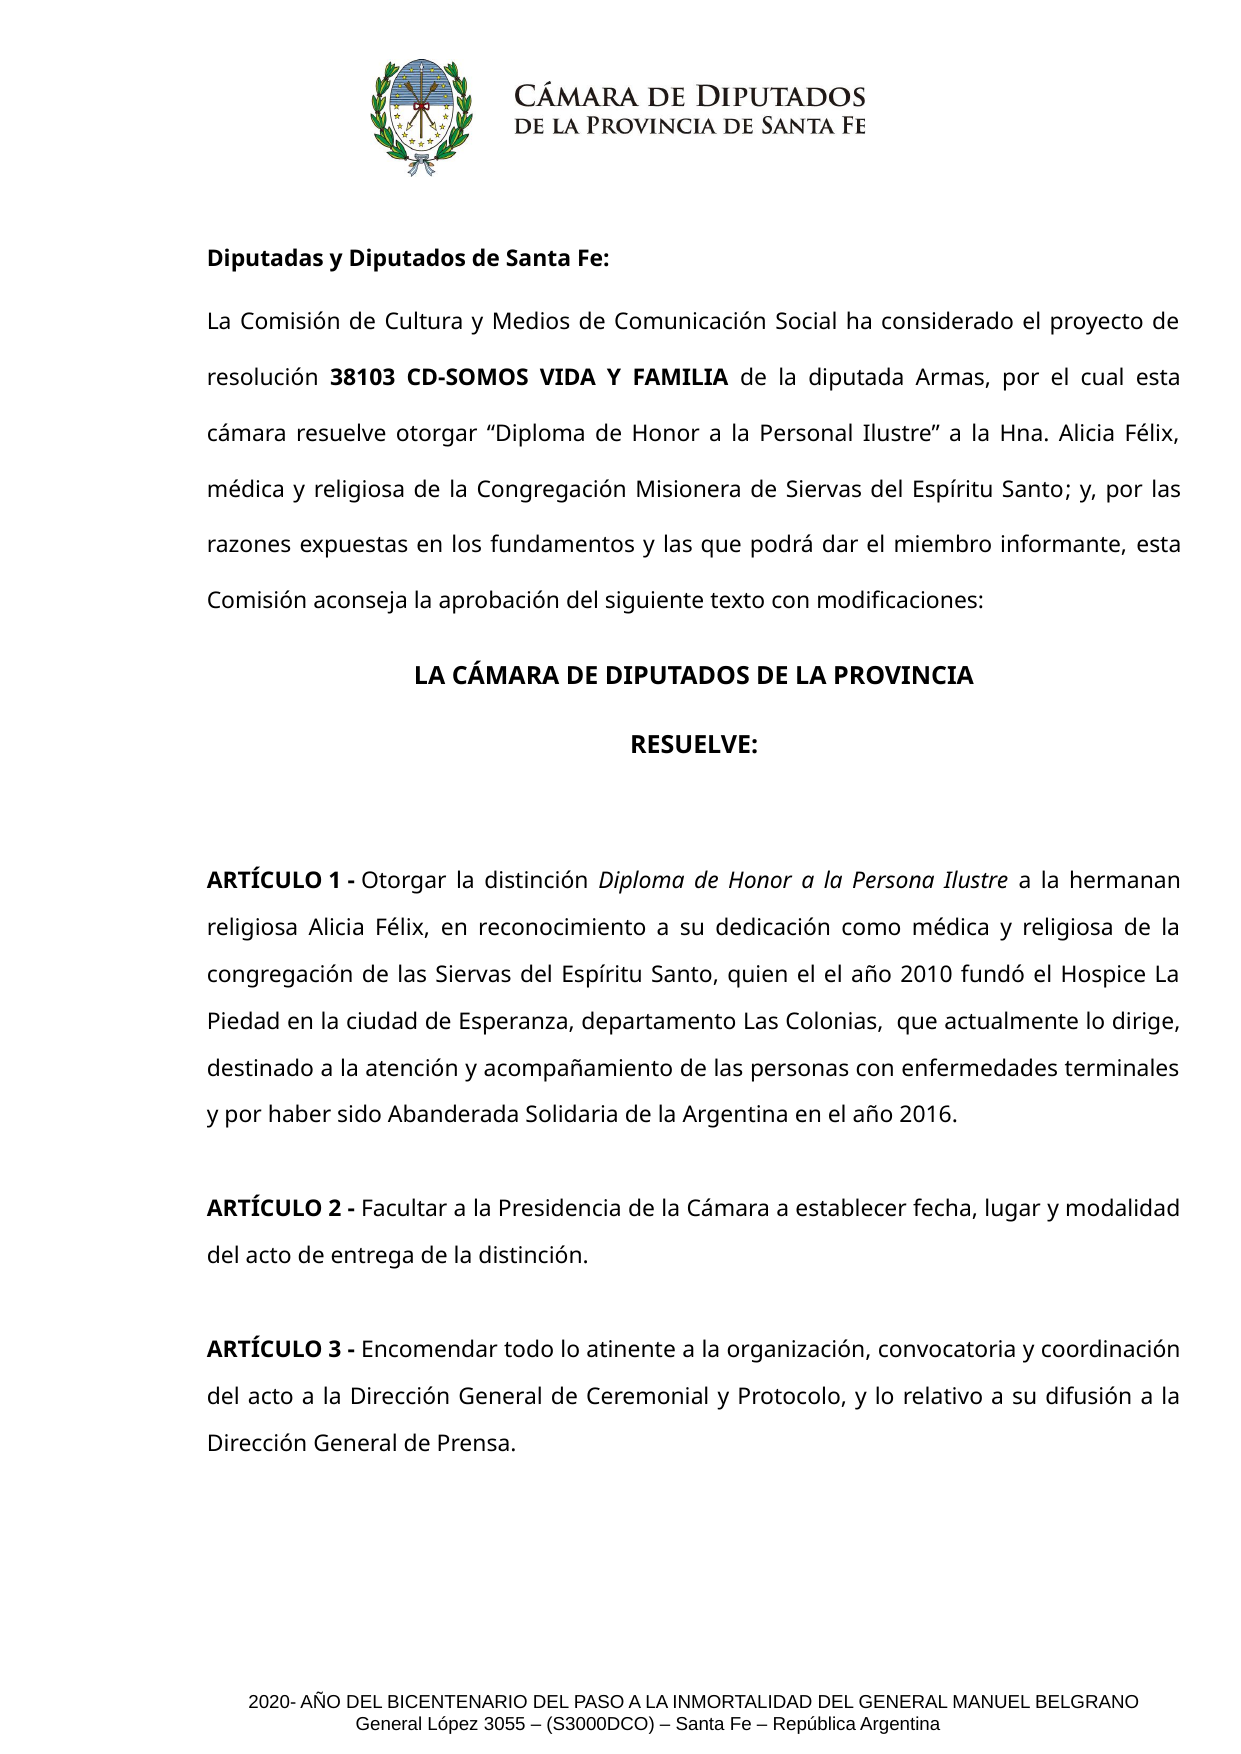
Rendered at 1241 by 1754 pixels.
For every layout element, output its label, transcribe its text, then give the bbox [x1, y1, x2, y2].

text Diputadas y Diputados de Santa Fe: [207, 242, 1181, 273]
text La Comisión de Cultura y Medios de Comunicación Social ha considerado el proyecto de resolución 38103 CD-SOMOS VIDA Y FAMILIA de la diputada Armas, por el cual esta cámara resuelve otorgar “Diploma de Honor a la Personal Ilustre” a la Hna. Alicia Félix, médica y religiosa de la Congregación Misionera de Siervas del Espíritu Santo; y, por las razones expuestas en los fundamentos y las que podrá dar el miembro informante, esta Comisión aconseja la aprobación del siguiente texto con modificaciones: [207, 305, 1181, 616]
text RESUELVE: [207, 727, 1181, 761]
picture [370, 59, 866, 181]
text LA CÁMARA DE DIPUTADOS DE LA PROVINCIA [207, 658, 1181, 692]
list Facultar a la Presidencia de la Cámara a establecer fecha, lugar y modalidad del acto de entrega de la distinción. [207, 1192, 1181, 1270]
list Otorgar la distinción Diploma de Honor a la Persona Ilustre a la hermanan religiosa Alicia Félix, en reconocimiento a su dedicación como médica y religiosa de la congregación de las Siervas del Espíritu Santo, quien el el año 2010 fundó el Hospice La Piedad en la ciudad de Esperanza, departamento Las Colonias, que actualmente lo dirige, destinado a la atención y acompañamiento de las personas con enfermedades terminales y por haber sido Abanderada Solidaria de la Argentina en el año 2016. [207, 864, 1181, 1129]
list Encomendar todo lo atinente a la organización, convocatoria y coordinación del acto a la Dirección General de Ceremonial y Protocolo, y lo relativo a su difusión a la Dirección General de Prensa. [207, 1333, 1181, 1458]
